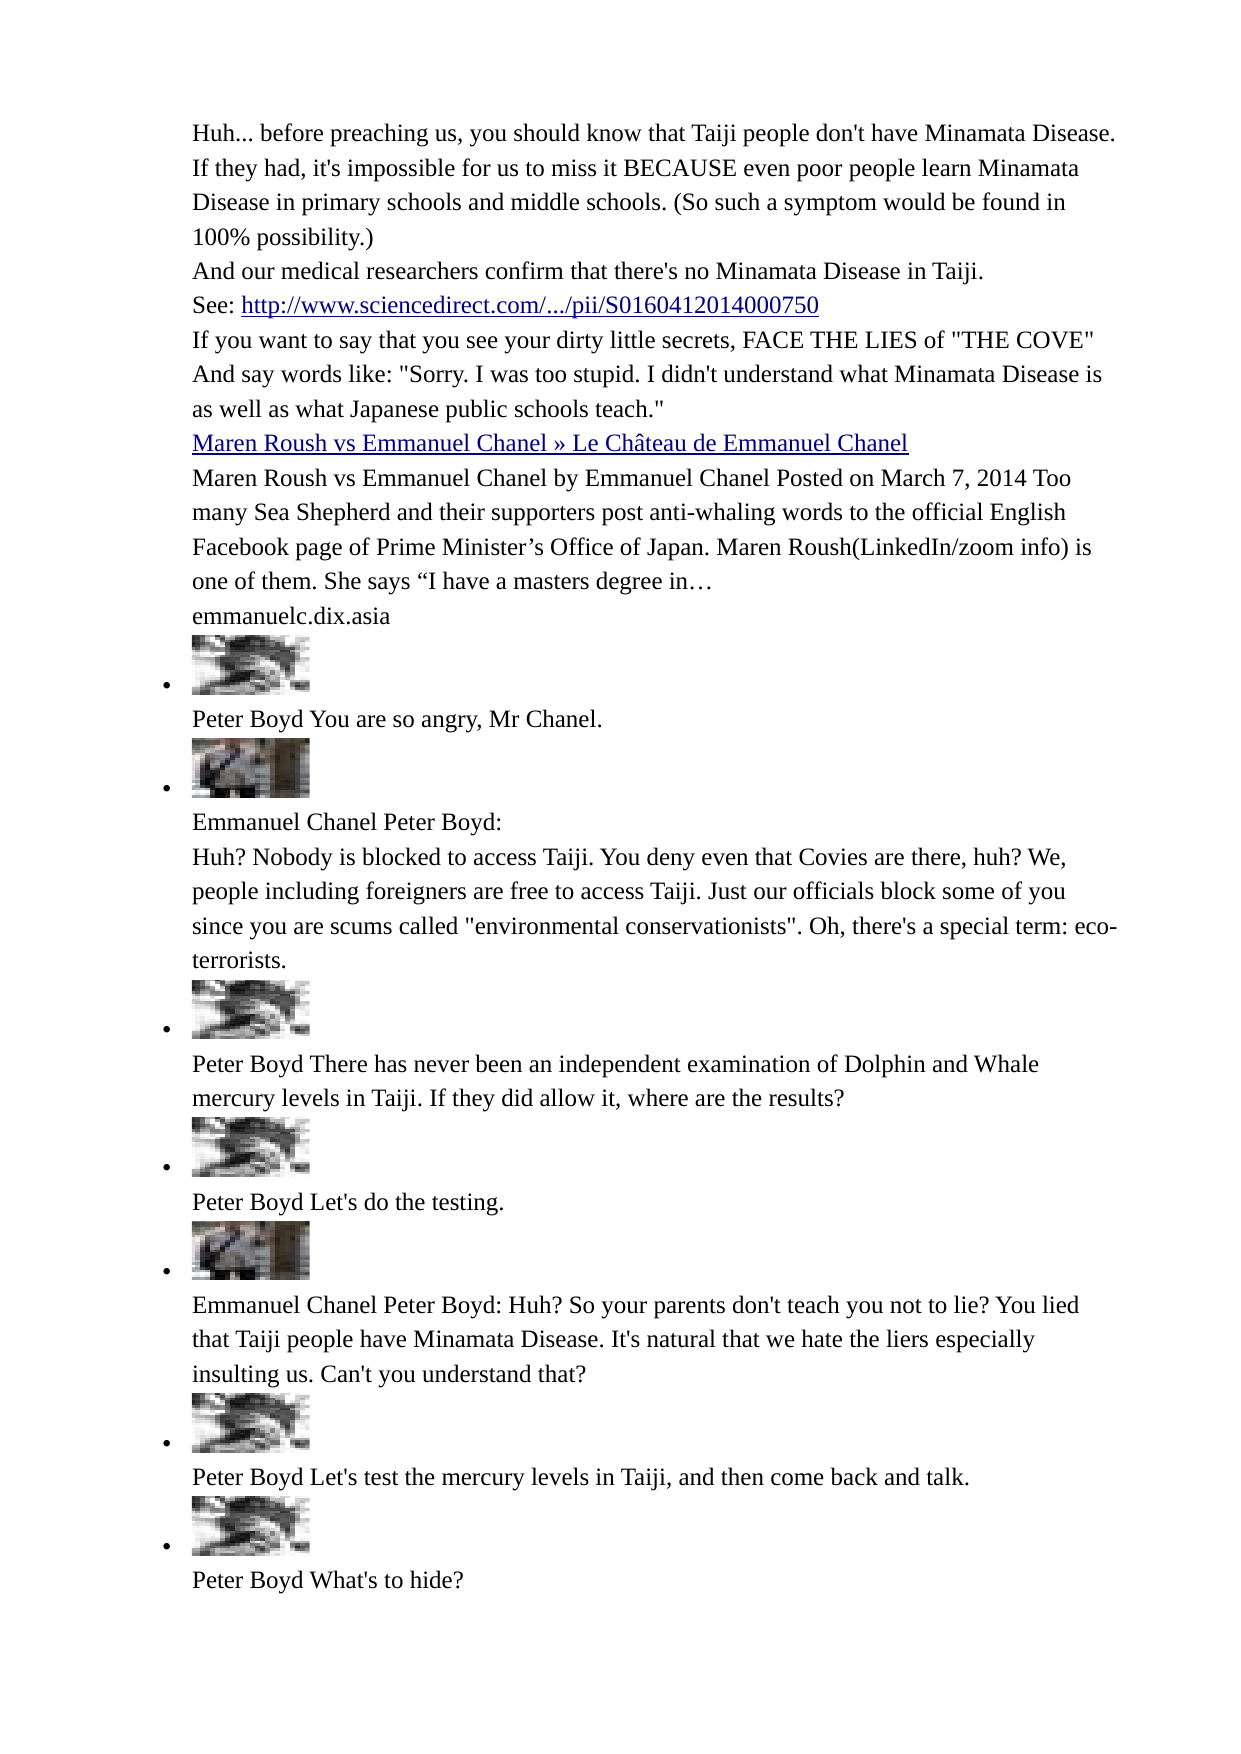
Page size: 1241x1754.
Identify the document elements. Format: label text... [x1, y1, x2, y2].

list Emmanuel Chanel Peter Boyd: Huh? So your parents don't teach you not to lie? You lied that Taiji people have Minamata Disease. It's natural that we hate the liers especially insulting us. Can't you understand that? [162, 1290, 1122, 1388]
picture [191, 1496, 310, 1556]
picture [191, 635, 310, 695]
picture [191, 1393, 310, 1453]
list Peter Boyd What's to hide? [162, 1566, 1122, 1594]
picture [191, 980, 310, 1039]
list Peter Boyd Let's test the mercury levels in Taiji, and then come back and talk. [162, 1462, 1122, 1491]
list Peter Boyd You are so angry, Mr Chanel. [162, 704, 1122, 733]
list Huh... before preaching us, you should know that Taiji people don't have Minamata Disease. If they had, it's impossible for us to miss it BECAUSE even poor people learn Minamata Disease in primary schools and middle schools. (So such a symptom would be found in 100% possibility.) And our medical researchers confirm that there's no Minamata Disease in Taiji. See: http://www.sciencedirect.com/.../pii/S0160412014000750 If you want to say that you see your dirty little secrets, FACE THE LIES of "THE COVE" And say words like: "Sorry. I was too stupid. I didn't understand what Minamata Disease is as well as what Japanese public schools teach." [162, 118, 1122, 423]
picture [191, 1221, 310, 1280]
list emmanuelc.dix.asia [162, 601, 1122, 629]
picture [191, 1117, 310, 1177]
list Maren Roush vs Emmanuel Chanel » Le Château de Emmanuel Chanel [162, 428, 1122, 457]
list Peter Boyd Let's do the testing. [162, 1187, 1122, 1215]
list Emmanuel Chanel Peter Boyd: Huh? Nobody is blocked to access Taiji. You deny even that Covies are there, huh? We, people including foreigners are free to access Taiji. Just our officials block some of you since you are scums called "environmental conservationists". Oh, there's a special term: eco-terrorists. [162, 807, 1122, 974]
list Maren Roush vs Emmanuel Chanel by Emmanuel Chanel Posted on March 7, 2014 Too many Sea Shepherd and their supporters post anti-whaling words to the official English Facebook page of Prime Minister’s Office of Japan. Maren Roush(LinkedIn/zoom info) is one of them. She says “I have a masters degree in… [162, 463, 1122, 595]
picture [191, 738, 310, 798]
list Peter Boyd There has never been an independent examination of Dolphin and Whale mercury levels in Taiji. If they did allow it, where are the results? [162, 1049, 1122, 1112]
